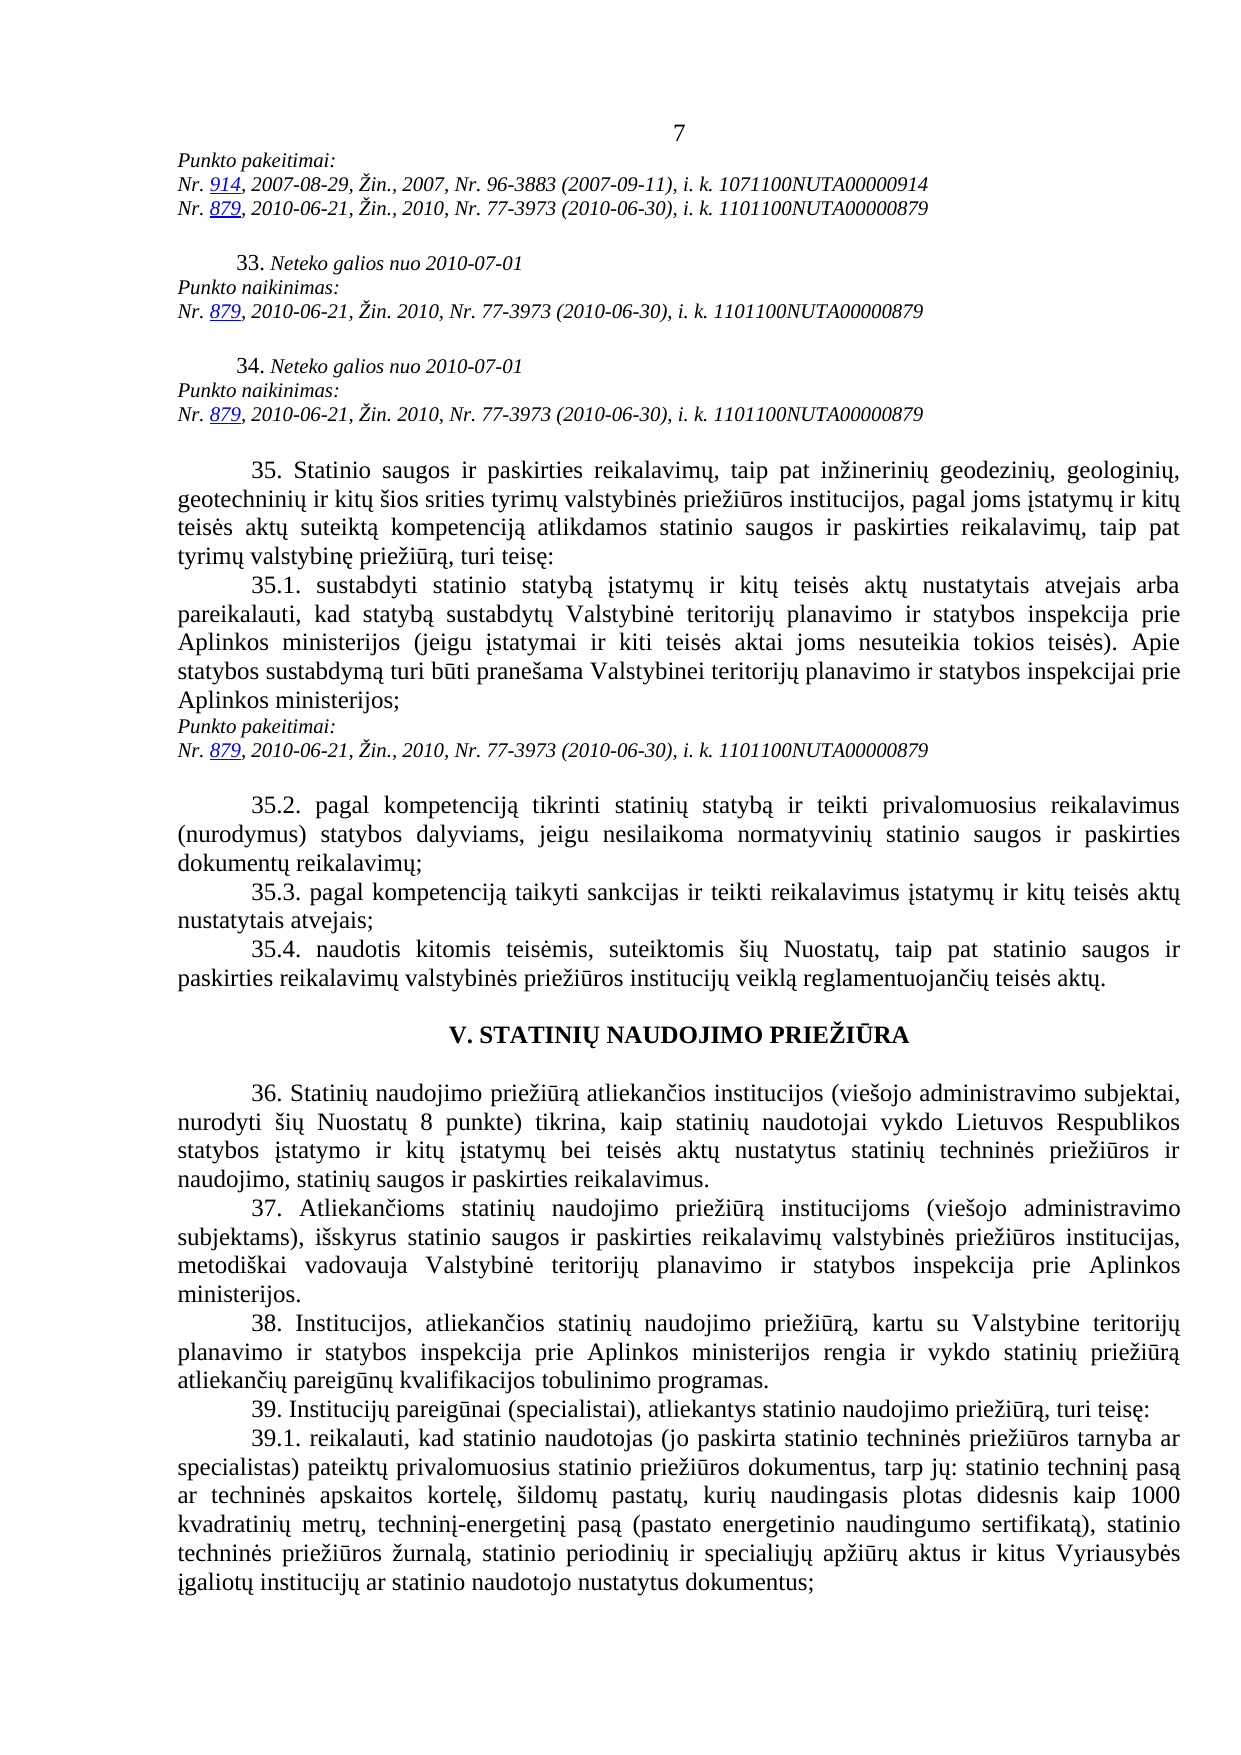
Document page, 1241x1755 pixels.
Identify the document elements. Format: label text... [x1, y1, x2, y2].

text Nr. 879, 2010-06-21, Žin., 2010, Nr. 77-3973 (2010-06-30), i. k. 1101100NUTA00000879 [177, 196, 1181, 220]
text Punkto pakeitimai: [177, 714, 1181, 738]
text 37. Atliekančioms statinių naudojimo priežiūrą institucijoms (viešojo administravimo subjektams), išskyrus statinio saugos ir paskirties reikalavimų valstybinės priežiūros institucijas, metodiškai vadovauja Valstybinė teritorijų planavimo ir statybos inspekcija prie Aplinkos ministerijos. [177, 1193, 1181, 1308]
text V. STATINIŲ NAUDOJIMO PRIEŽIŪRA [177, 1021, 1181, 1049]
text 35.2. pagal kompetenciją tikrinti statinių statybą ir teikti privalomuosius reikalavimus (nurodymus) statybos dalyviams, jeigu nesilaikoma normatyvinių statinio saugos ir paskirties dokumentų reikalavimų; [177, 791, 1181, 877]
text 35.3. pagal kompetenciją taikyti sankcijas ir teikti reikalavimus įstatymų ir kitų teisės aktų nustatytais atvejais; [177, 877, 1181, 934]
text Punkto pakeitimai: [177, 148, 1181, 172]
text 35.4. naudotis kitomis teisėmis, suteiktomis šių Nuostatų, taip pat statinio saugos ir paskirties reikalavimų valstybinės priežiūros institucijų veiklą reglamentuojančių teisės aktų. [177, 934, 1181, 992]
text Nr. 879, 2010-06-21, Žin., 2010, Nr. 77-3973 (2010-06-30), i. k. 1101100NUTA00000879 [177, 738, 1181, 762]
text 36. Statinių naudojimo priežiūrą atliekančios institucijos (viešojo administravimo subjektai, nurodyti šių Nuostatų 8 punkte) tikrina, kaip statinių naudotojai vykdo Lietuvos Respublikos statybos įstatymo ir kitų įstatymų bei teisės aktų nustatytus statinių techninės priežiūros ir naudojimo, statinių saugos ir paskirties reikalavimus. [177, 1078, 1181, 1193]
text 34. Neteko galios nuo 2010-07-01 [177, 352, 1181, 378]
text 35.1. sustabdyti statinio statybą įstatymų ir kitų teisės aktų nustatytais atvejais arba pareikalauti, kad statybą sustabdytų Valstybinė teritorijų planavimo ir statybos inspekcija prie Aplinkos ministerijos (jeigu įstatymai ir kiti teisės aktai joms nesuteikia tokios teisės). Apie statybos sustabdymą turi būti pranešama Valstybinei teritorijų planavimo ir statybos inspekcijai prie Aplinkos ministerijos; [177, 570, 1181, 714]
text Nr. 879, 2010-06-21, Žin. 2010, Nr. 77-3973 (2010-06-30), i. k. 1101100NUTA00000879 [177, 402, 1181, 426]
text 38. Institucijos, atliekančios statinių naudojimo priežiūrą, kartu su Valstybine teritorijų planavimo ir statybos inspekcija prie Aplinkos ministerijos rengia ir vykdo statinių priežiūrą atliekančių pareigūnų kvalifikacijos tobulinimo programas. [177, 1308, 1181, 1394]
text 39.1. reikalauti, kad statinio naudotojas (jo paskirta statinio techninės priežiūros tarnyba ar specialistas) pateiktų privalomuosius statinio priežiūros dokumentus, tarp jų: statinio techninį pasą ar techninės apskaitos kortelę, šildomų pastatų, kurių naudingasis plotas didesnis kaip 1000 kvadratinių metrų, techninį-energetinį pasą (pastato energetinio naudingumo sertifikatą), statinio techninės priežiūros žurnalą, statinio periodinių ir specialiųjų apžiūrų aktus ir kitus Vyriausybės įgaliotų institucijų ar statinio naudotojo nustatytus dokumentus; [177, 1423, 1181, 1596]
text 39. Institucijų pareigūnai (specialistai), atliekantys statinio naudojimo priežiūrą, turi teisę: [177, 1394, 1181, 1423]
text Nr. 914, 2007-08-29, Žin., 2007, Nr. 96-3883 (2007-09-11), i. k. 1071100NUTA00000914 [177, 172, 1181, 196]
text Punkto naikinimas: [177, 275, 1181, 299]
text Punkto naikinimas: [177, 378, 1181, 402]
text 33. Neteko galios nuo 2010-07-01 [177, 248, 1181, 275]
text Nr. 879, 2010-06-21, Žin. 2010, Nr. 77-3973 (2010-06-30), i. k. 1101100NUTA00000879 [177, 299, 1181, 323]
text 35. Statinio saugos ir paskirties reikalavimų, taip pat inžinerinių geodezinių, geologinių, geotechninių ir kitų šios srities tyrimų valstybinės priežiūros institucijos, pagal joms įstatymų ir kitų teisės aktų suteiktą kompetenciją atlikdamos statinio saugos ir paskirties reikalavimų, taip pat tyrimų valstybinę priežiūrą, turi teisę: [177, 455, 1181, 570]
